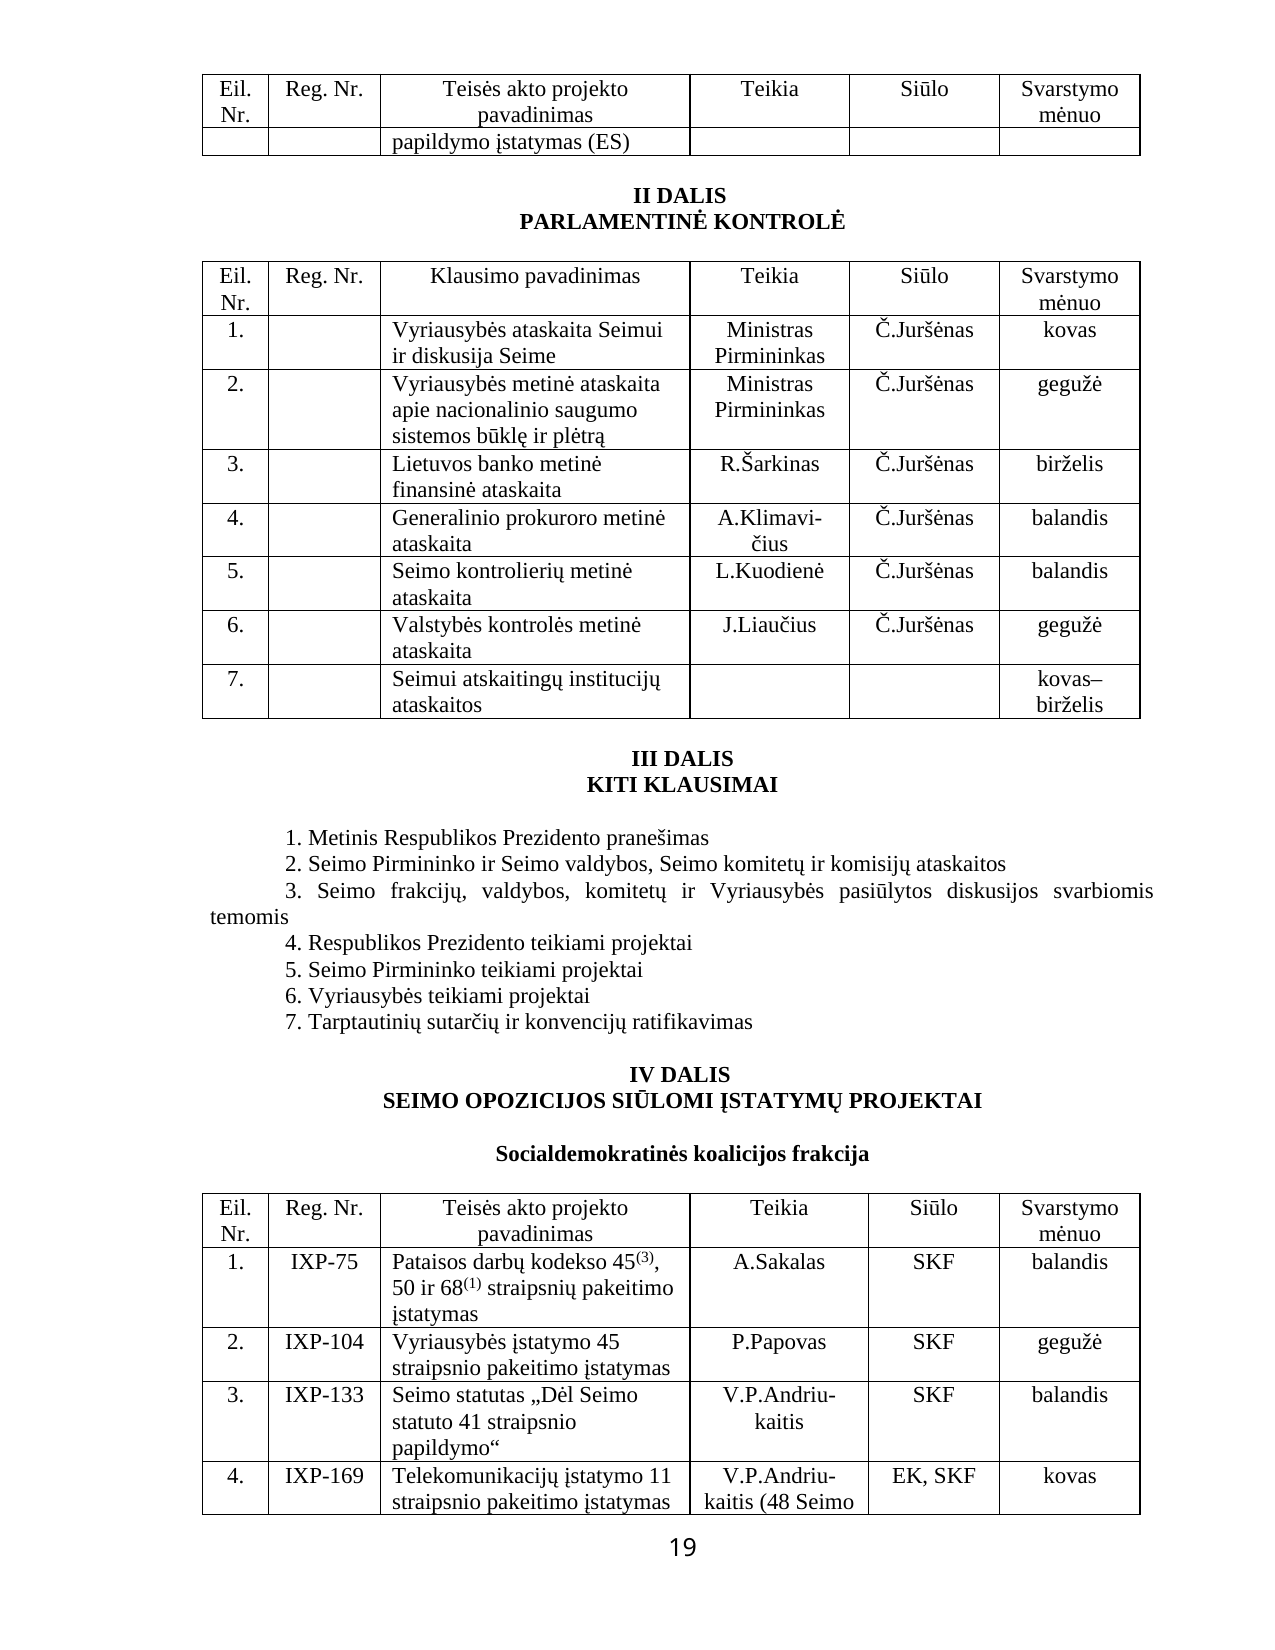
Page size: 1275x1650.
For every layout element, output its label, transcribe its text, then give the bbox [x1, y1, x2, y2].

table_cell Vyriausybės metinė ataskaita apie nacionalinio saugumo sistemos būklę ir plėtrą [381, 370, 689, 449]
table_cell SKF [869, 1328, 999, 1381]
text 3. Seimo frakcijų, valdybos, komitetų ir Vyriausybės pasiūlytos diskusijos svarbiomis temomis [210, 877, 1155, 929]
table_cell [850, 665, 999, 717]
subtitle SEIMO OPOZICIJOS SIŪLOMI ĮSTATYMŲ PROJEKTAI [210, 1087, 1155, 1114]
table_cell EK, SKF [869, 1462, 999, 1514]
table_cell [269, 316, 380, 369]
table_header Teikia [691, 1194, 868, 1247]
table_header Eil. Nr. [203, 1194, 268, 1247]
table_header Siūlo [850, 262, 999, 315]
table_cell [691, 128, 849, 155]
table_cell balandis [1000, 1248, 1139, 1327]
table_cell L.Kuodienė [691, 557, 849, 610]
table_cell IXP-104 [269, 1328, 380, 1381]
text Socialdemokratinės koalicijos frakcija [210, 1140, 1155, 1167]
table_cell J.Liaučius [691, 611, 849, 664]
table_cell 4. [203, 1462, 268, 1514]
table_header Teikia [691, 75, 849, 127]
table_header Reg. Nr. [269, 1194, 380, 1247]
table_cell [691, 665, 849, 717]
table_cell A.Klimavi-čius [691, 504, 849, 556]
table_cell 1. [203, 316, 268, 369]
table_cell [269, 611, 380, 664]
table_cell kovas [1000, 316, 1139, 369]
table_cell Ministras Pirmininkas [691, 316, 849, 369]
table_header Teisės akto projekto pavadinimas [381, 1194, 689, 1247]
table_cell balandis [1000, 1382, 1139, 1461]
table_cell [269, 665, 380, 717]
table_cell Seimui atskaitingų institucijų ataskaitos [381, 665, 689, 717]
table_cell gegužė [1000, 1328, 1139, 1381]
table_cell Seimo statutas „Dėl Seimo statuto 41 straipsnio papildymo“ [381, 1382, 689, 1461]
table_cell 2. [203, 1328, 268, 1381]
table_cell Vyriausybės įstatymo 45 straipsnio pakeitimo įstatymas [381, 1328, 689, 1381]
subtitle Parlamentinė kontrolė [210, 208, 1155, 235]
table_cell 6. [203, 611, 268, 664]
table_cell gegužė [1000, 611, 1139, 664]
table_cell 3. [203, 1382, 268, 1461]
table_cell [269, 557, 380, 610]
table_cell [269, 504, 380, 556]
table_cell IXP-169 [269, 1462, 380, 1514]
table_cell Lietuvos banko metinė finansinė ataskaita [381, 450, 689, 502]
table_cell A.Sakalas [691, 1248, 868, 1327]
table_cell Č.Juršėnas [850, 557, 999, 610]
table_cell Seimo kontrolierių metinė ataskaita [381, 557, 689, 610]
table_header Svarstymo mėnuo [1000, 262, 1139, 315]
table_header Siūlo [869, 1194, 999, 1247]
table_cell Vyriausybės ataskaita Seimui ir diskusija Seime [381, 316, 689, 369]
table_cell Valstybės kontrolės metinė ataskaita [381, 611, 689, 664]
table_cell kovas [1000, 1462, 1139, 1514]
text 5. Seimo Pirmininko teikiami projektai [210, 956, 1155, 982]
table_header Eil. Nr. [203, 262, 268, 315]
table_cell 5. [203, 557, 268, 610]
table_header Svarstymo mėnuo [1000, 1194, 1139, 1247]
table_cell Č.Juršėnas [850, 370, 999, 449]
table_header Teisės akto projekto pavadinimas [381, 75, 689, 127]
table_cell 2. [203, 370, 268, 449]
table_cell gegužė [1000, 370, 1139, 449]
table_header Klausimo pavadinimas [381, 262, 689, 315]
table_cell IXP-133 [269, 1382, 380, 1461]
table_cell papildymo įstatymas (ES) [381, 128, 689, 155]
table_cell [850, 128, 999, 155]
table_cell SKF [869, 1382, 999, 1461]
table_cell Pataisos darbų kodekso 45(3), 50 ir 68(1) straipsnių pakeitimo įstatymas [381, 1248, 689, 1327]
table_cell balandis [1000, 504, 1139, 556]
table_cell Č.Juršėnas [850, 504, 999, 556]
table_cell 7. [203, 665, 268, 717]
table_cell Č.Juršėnas [850, 316, 999, 369]
text 4. Respublikos Prezidento teikiami projektai [210, 929, 1155, 956]
text 1. Metinis Respublikos Prezidento pranešimas [210, 824, 1155, 850]
table_cell 3. [203, 450, 268, 502]
text 2. Seimo Pirmininko ir Seimo valdybos, Seimo komitetų ir komisijų ataskaitos [210, 850, 1155, 877]
table_cell Č.Juršėnas [850, 450, 999, 502]
table_cell 1. [203, 1248, 268, 1327]
table_cell 4. [203, 504, 268, 556]
table_cell Generalinio prokuroro metinė ataskaita [381, 504, 689, 556]
text III DALIS [210, 745, 1155, 771]
table_cell V.P.Andriu-kaitis (48 Seimo [691, 1462, 868, 1514]
table_cell [269, 370, 380, 449]
table_header Svarstymo mėnuo [1000, 75, 1139, 127]
table_cell V.P.Andriu-kaitis [691, 1382, 868, 1461]
subtitle Kiti klausimai [210, 771, 1155, 798]
table_cell SKF [869, 1248, 999, 1327]
table_cell [1000, 128, 1139, 155]
table_cell [203, 128, 268, 155]
subtitle II DALIS [210, 182, 1155, 208]
table_cell R.Šarkinas [691, 450, 849, 502]
text 7. Tarptautinių sutarčių ir konvencijų ratifikavimas [210, 1008, 1155, 1035]
table_cell P.Papovas [691, 1328, 868, 1381]
table_cell [269, 128, 380, 155]
table_cell IXP-75 [269, 1248, 380, 1327]
table_cell [269, 450, 380, 502]
text 6. Vyriausybės teikiami projektai [210, 982, 1155, 1008]
table_cell Č.Juršėnas [850, 611, 999, 664]
subtitle IV DALIS [210, 1061, 1155, 1087]
table_cell birželis [1000, 450, 1139, 502]
table_header Reg. Nr. [269, 262, 380, 315]
table_cell Ministras Pirmininkas [691, 370, 849, 449]
table_cell balandis [1000, 557, 1139, 610]
table_header Reg. Nr. [269, 75, 380, 127]
table_header Teikia [691, 262, 849, 315]
table_header Siūlo [850, 75, 999, 127]
table_header Eil. Nr. [203, 75, 268, 127]
table_cell Telekomunikacijų įstatymo 11 straipsnio pakeitimo įstatymas [381, 1462, 689, 1514]
table_cell kovas–birželis [1000, 665, 1139, 717]
